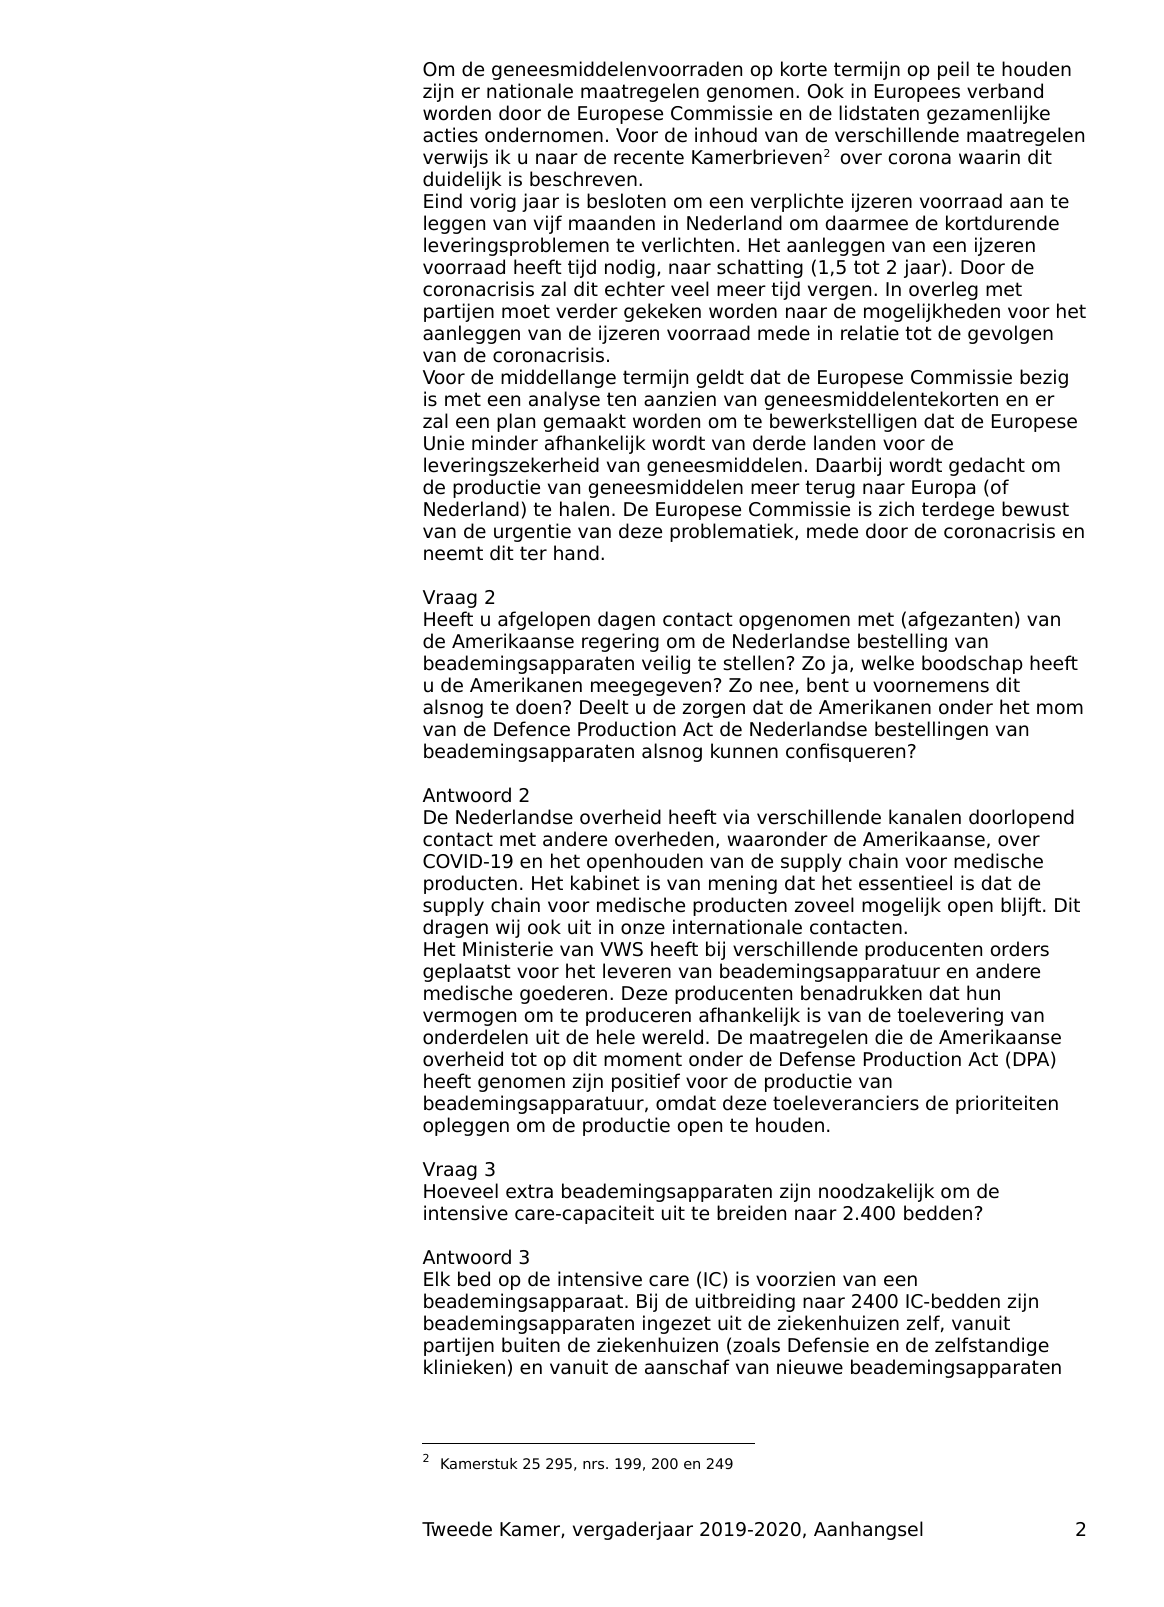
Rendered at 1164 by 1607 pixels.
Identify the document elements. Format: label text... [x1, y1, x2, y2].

text Om de geneesmiddelenvoorraden op korte termijn op peil te houden zijn er nationale maatregelen genomen. Ook in Europees verband worden door de Europese Commissie en de lidstaten gezamenlijke acties ondernomen. Voor de inhoud van de verschillende maatregelen verwijs ik u naar de recente Kamerbrieven over corona waarin dit duidelijk is beschreven. [422, 59, 1087, 191]
text Hoeveel extra beademingsapparaten zijn noodzakelijk om de intensive care-capaciteit uit te breiden naar 2.400 bedden? [422, 1181, 1087, 1224]
text De Nederlandse overheid heeft via verschillende kanalen doorlopend contact met andere overheden, waaronder de Amerikaanse, over COVID-19 en het openhouden van de supply chain voor medische producten. Het kabinet is van mening dat het essentieel is dat de supply chain voor medische producten zoveel mogelijk open blijft. Dit dragen wij ook uit in onze internationale contacten. [422, 807, 1087, 939]
text Kamerstuk 25 295, nrs. 199, 200 en 249 [422, 1452, 1087, 1474]
text Voor de middellange termijn geldt dat de Europese Commissie bezig is met een analyse ten aanzien van geneesmiddelentekorten en er zal een plan gemaakt worden om te bewerkstelligen dat de Europese Unie minder afhankelijk wordt van derde landen voor de leveringszekerheid van geneesmiddelen. Daarbij wordt gedacht om de productie van geneesmiddelen meer terug naar Europa (of Nederland) te halen. De Europese Commissie is zich terdege bewust van de urgentie van deze problematiek, mede door de coronacrisis en neemt dit ter hand. [422, 367, 1087, 564]
text Antwoord 2 [422, 785, 1087, 807]
text Vraag 2 [422, 587, 1087, 609]
text Het Ministerie van VWS heeft bij verschillende producenten orders geplaatst voor het leveren van beademingsapparatuur en andere medische goederen. Deze producenten benadrukken dat hun vermogen om te produceren afhankelijk is van de toelevering van onderdelen uit de hele wereld. De maatregelen die de Amerikaanse overheid tot op dit moment onder de Defense Production Act (DPA) heeft genomen zijn positief voor de productie van beademingsapparatuur, omdat deze toeleveranciers de prioriteiten opleggen om de productie open te houden. [422, 939, 1087, 1136]
text Elk bed op de intensive care (IC) is voorzien van een beademingsapparaat. Bij de uitbreiding naar 2400 IC-bedden zijn beademingsapparaten ingezet uit de ziekenhuizen zelf, vanuit partijen buiten de ziekenhuizen (zoals Defensie en de zelfstandige klinieken) en vanuit de aanschaf van nieuwe beademingsapparaten [422, 1269, 1087, 1379]
text Eind vorig jaar is besloten om een verplichte ijzeren voorraad aan te leggen van vijf maanden in Nederland om daarmee de kortdurende leveringsproblemen te verlichten. Het aanleggen van een ijzeren voorraad heeft tijd nodig, naar schatting (1,5 tot 2 jaar). Door de coronacrisis zal dit echter veel meer tijd vergen. In overleg met partijen moet verder gekeken worden naar de mogelijkheden voor het aanleggen van de ijzeren voorraad mede in relatie tot de gevolgen van de coronacrisis. [422, 191, 1087, 367]
text Heeft u afgelopen dagen contact opgenomen met (afgezanten) van de Amerikaanse regering om de Nederlandse bestelling van beademingsapparaten veilig te stellen? Zo ja, welke boodschap heeft u de Amerikanen meegegeven? Zo nee, bent u voornemens dit alsnog te doen? Deelt u de zorgen dat de Amerikanen onder het mom van de Defence Production Act de Nederlandse bestellingen van beademingsapparaten alsnog kunnen confisqueren? [422, 609, 1087, 763]
text Antwoord 3 [422, 1247, 1087, 1269]
text Vraag 3 [422, 1159, 1087, 1181]
